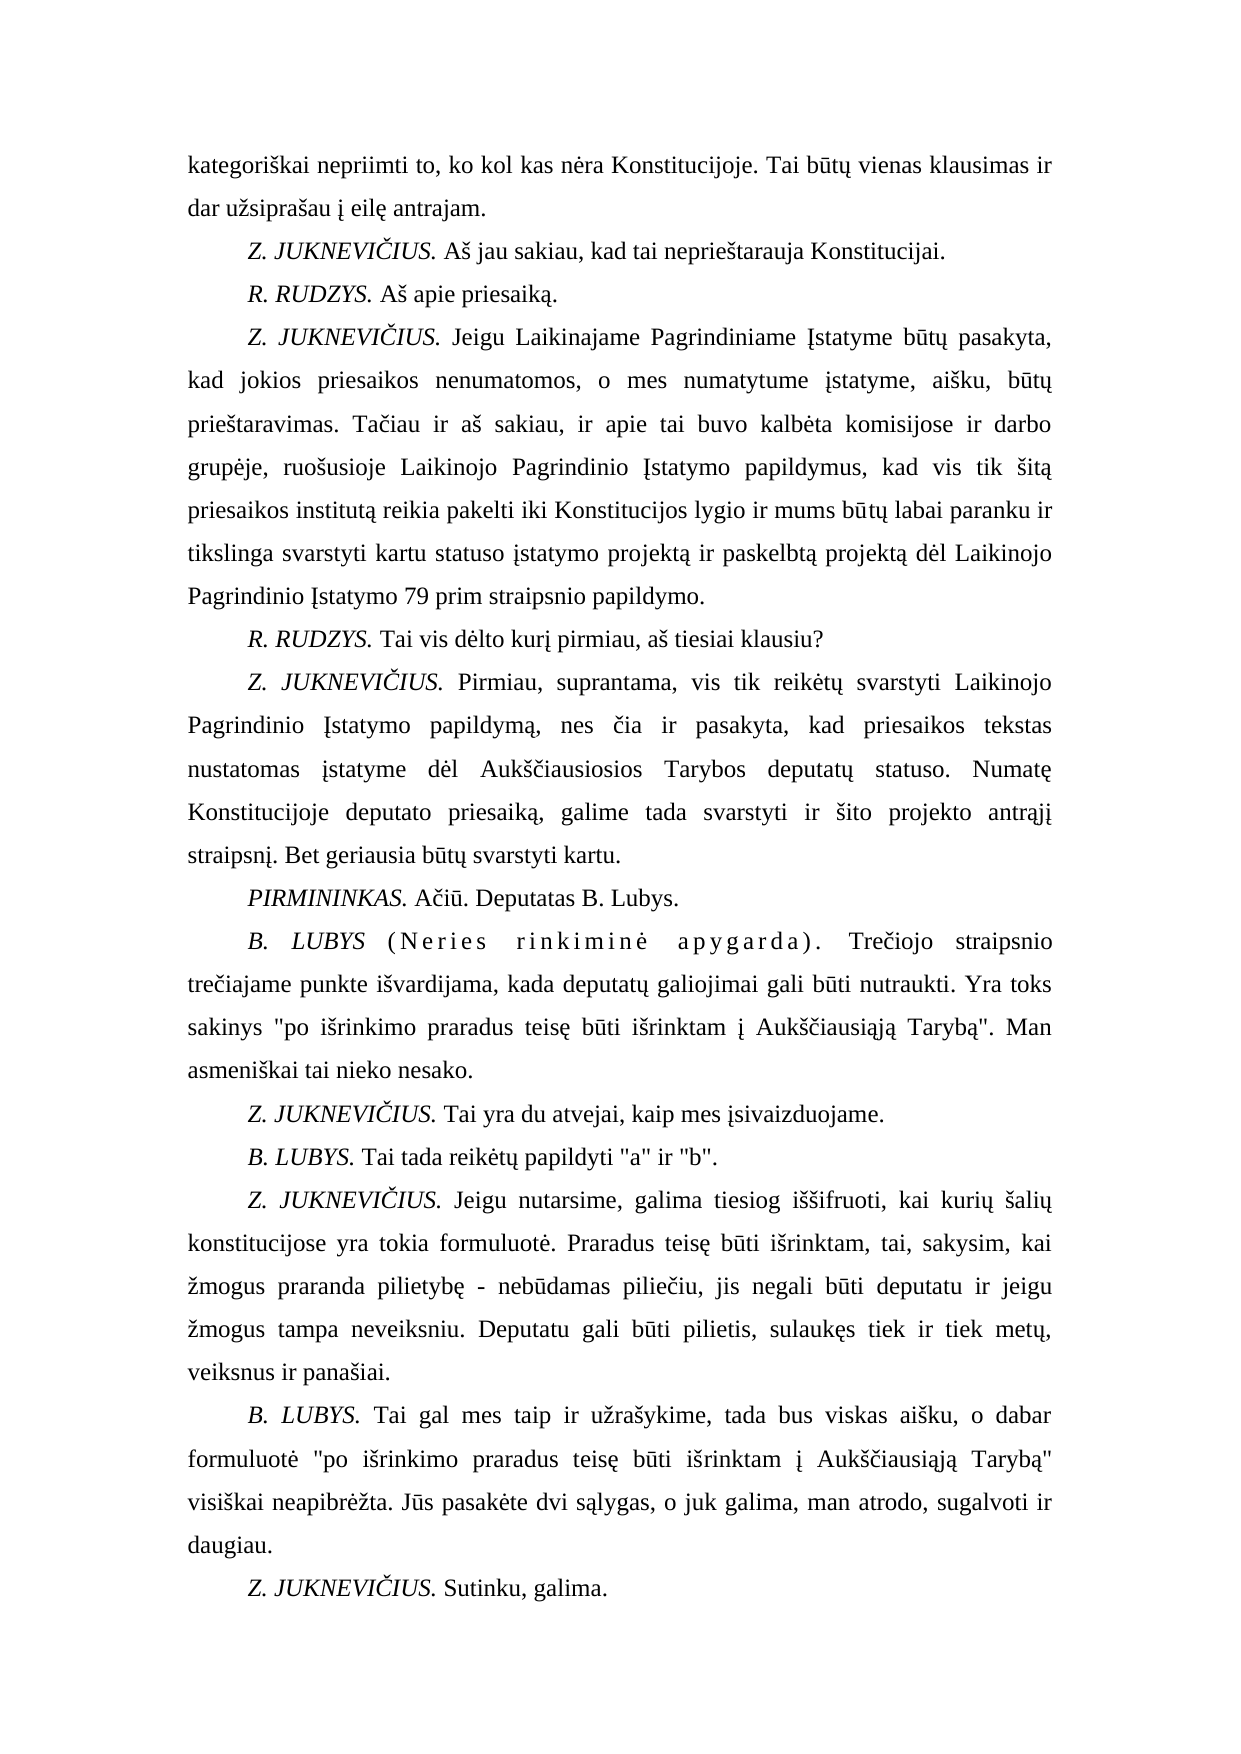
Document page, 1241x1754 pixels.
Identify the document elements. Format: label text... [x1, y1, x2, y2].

text B. Lubys. Tai tada reikėtų papildyti "a" ir "b". [187, 1142, 1053, 1171]
text Z. Juknevičius. Sutinku, galima. [187, 1573, 1053, 1602]
text Z. Juknevičius. Tai yra du atvejai, kaip mes įsivaizduojame. [187, 1099, 1053, 1127]
text Z. Juknevičius. Jeigu Laikinajame Pagrindiniame Įstatyme būtų pasakyta, kad jokios priesaikos nenumatomos, o mes numatytume įstatyme, aišku, būtų prieštaravimas. Tačiau ir aš sakiau, ir apie tai buvo kalbėta komisijose ir darbo grupėje, ruošusioje Laikinojo Pagrindinio Įstatymo papildymus, kad vis tik šitą priesaikos institutą reikia pakelti iki Konstitucijos lygio ir mums bū­tų labai paranku ir tikslinga svarstyti kartu statuso įstatymo pro­jektą ir paskelbtą projektą dėl Laikinojo Pagrindinio Įstatymo 79 prim straipsnio papildymo. [187, 322, 1053, 610]
text Z. Juknevičius. Jeigu nutarsime, galima tiesiog iššifruoti, kai kurių šalių konstitucijose yra tokia formuluotė. Praradus teisę būti išrinktam, tai, sakysim, kai žmogus praranda pilietybę - ­nebūdamas piliečiu, jis negali būti deputatu ir jeigu žmogus tampa neveiksniu. Deputatu gali būti pilietis, sulaukęs tiek ir tiek metų, veiksnus ir panašiai. [187, 1185, 1053, 1386]
text R. Rudzys. Tai vis dėlto kurį pirmiau, aš tiesiai klausiu? [187, 624, 1053, 653]
text Pirmininkas. Ačiū. Deputatas B. Lubys. [187, 883, 1053, 912]
text kategoriškai nepriimti to, ko kol kas nėra Konstitucijoje. Tai būtų vienas klausimas ir dar užsiprašau į eilę antrajam. [187, 150, 1053, 222]
text B. Lubys. Tai gal mes taip ir užrašykime, tada bus viskas aišku, o dabar formuluotė "po išrinkimo praradus teisę būti iš­rinktam į Aukščiausiąją Tarybą" visiškai neapibrėžta. Jūs pasakėte dvi sąlygas, o juk galima, man atrodo, sugalvoti ir dau­giau. [187, 1401, 1053, 1559]
text B. Lubys (Neries rinkiminė apygarda). Trečiojo straipsnio trečiajame punkte išvardijama, kada deputatų galiojimai gali būti nutraukti. Yra toks sakinys "po išrinkimo praradus teisę būti išrinktam į Aukščiausiąją Tarybą". Man asmeniškai tai nieko nesako. [187, 926, 1053, 1084]
text R. Rudzys. Aš apie priesaiką. [187, 279, 1053, 308]
text Z. Juknevičius. Aš jau sakiau, kad tai neprieštarauja Konstitucijai. [187, 236, 1053, 265]
text Z. Juknevičius. Pirmiau, suprantama, vis tik reikėtų svarstyti Laikinojo Pagrindinio Įstatymo papildymą, nes čia ir pasakyta, kad priesaikos tekstas nustatomas įstatyme dėl Aukščiausiosios Tarybos deputatų statuso. Numatę Konstitucijoje deputato priesaiką, galime tada svarstyti ir šito projekto antrąjį straipsnį. Bet geriausia būtų svarstyti kartu. [187, 667, 1053, 869]
